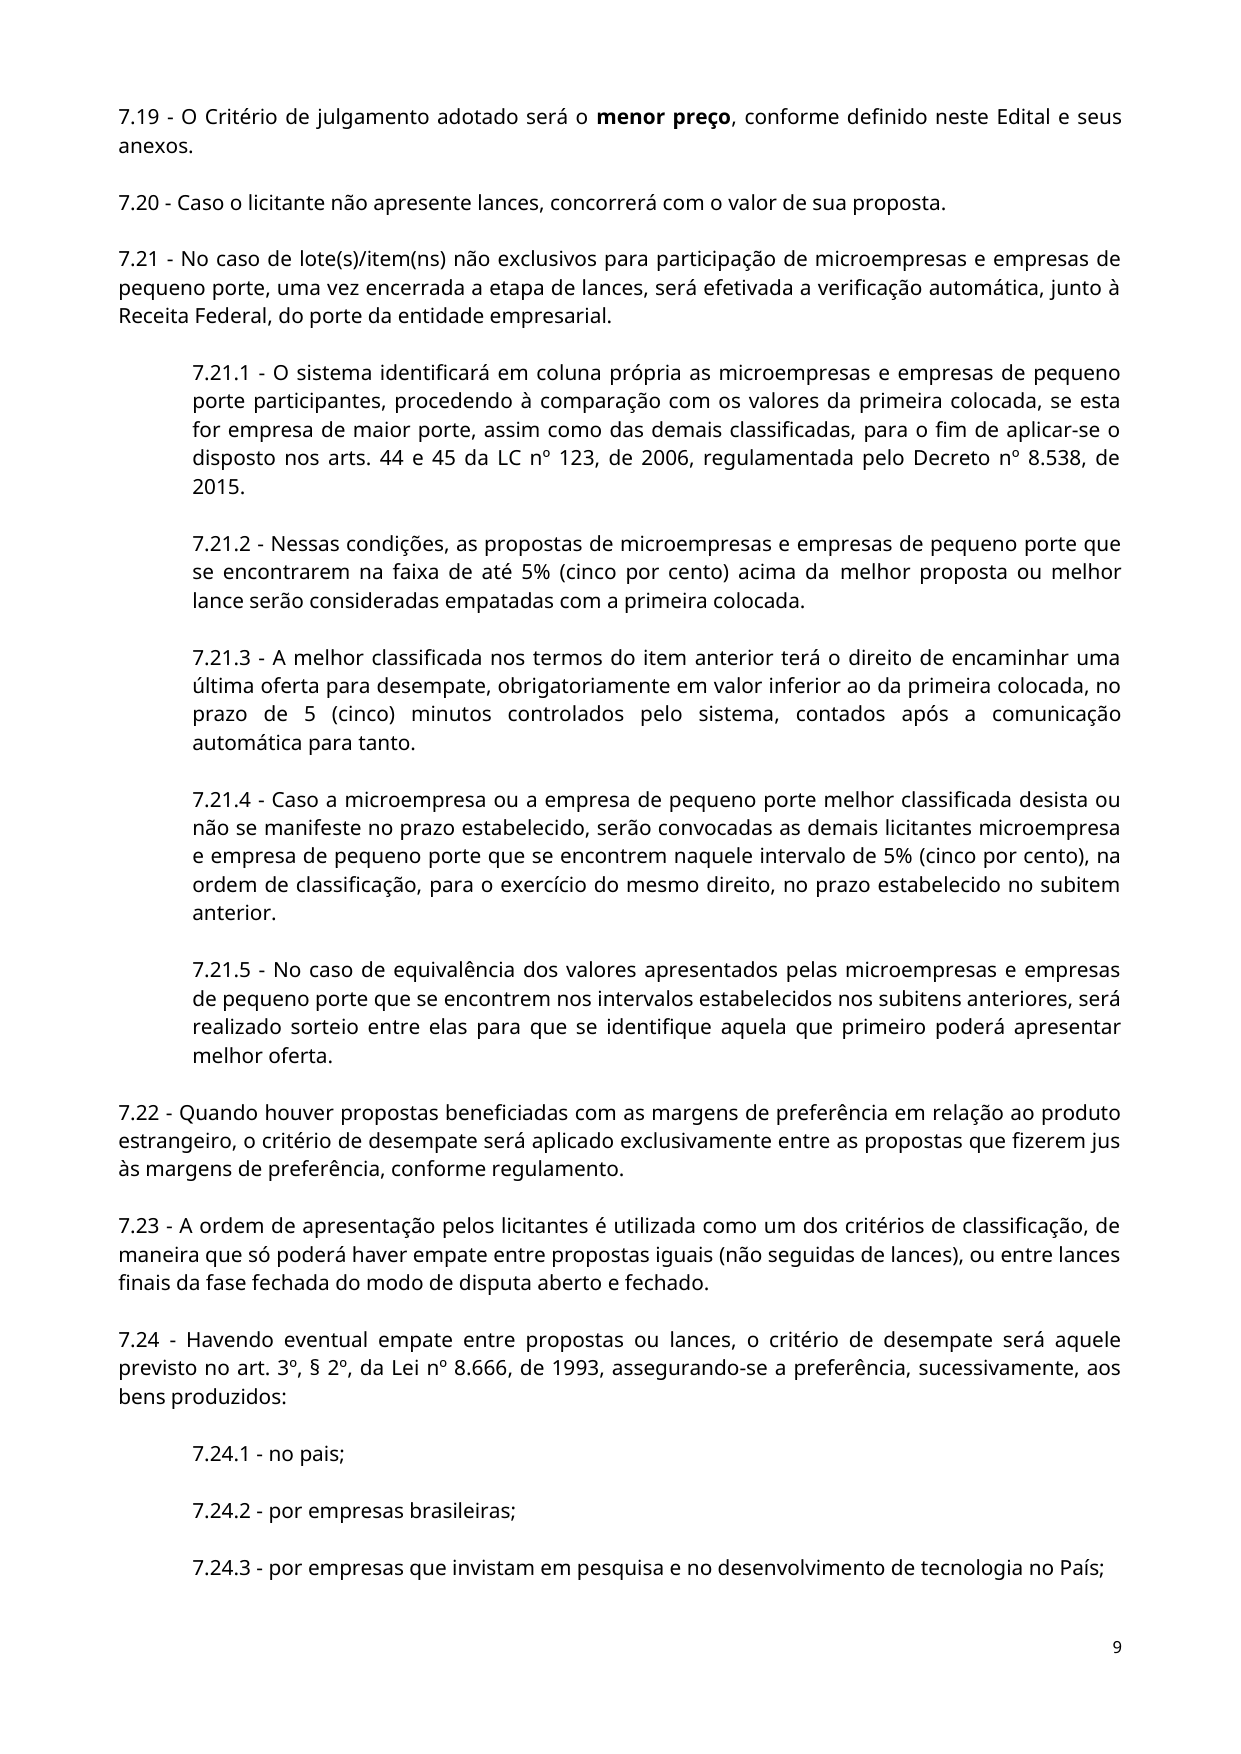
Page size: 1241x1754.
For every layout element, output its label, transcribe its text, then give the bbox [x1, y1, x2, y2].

text 7.22 - Quando houver propostas beneficiadas com as margens de preferência em relação ao produto estrangeiro, o critério de desempate será aplicado exclusivamente entre as propostas que fizerem jus às margens de preferência, conforme regulamento. [118, 1098, 1122, 1183]
text 7.24 - Havendo eventual empate entre propostas ou lances, o critério de desempate será aquele previsto no art. 3º, § 2º, da Lei nº 8.666, de 1993, assegurando-se a preferência, sucessivamente, aos bens produzidos: [118, 1325, 1122, 1410]
text 7.24.2 - por empresas brasileiras; [192, 1496, 1122, 1524]
text 7.24.3 - por empresas que invistam em pesquisa e no desenvolvimento de tecnologia no País; [192, 1553, 1122, 1581]
text 7.21 - No caso de lote(s)/item(ns) não exclusivos para participação de microempresas e empresas de pequeno porte, uma vez encerrada a etapa de lances, será efetivada a verificação automática, junto à Receita Federal, do porte da entidade empresarial. [118, 244, 1122, 330]
text 7.20 - Caso o licitante não apresente lances, concorrerá com o valor de sua proposta. [118, 188, 1122, 216]
text 7.21.4 - Caso a microempresa ou a empresa de pequeno porte melhor classificada desista ou não se manifeste no prazo estabelecido, serão convocadas as demais licitantes microempresa e empresa de pequeno porte que se encontrem naquele intervalo de 5% (cinco por cento), na ordem de classificação, para o exercício do mesmo direito, no prazo estabelecido no subitem anterior. [192, 785, 1122, 927]
text 7.21.1 - O sistema identificará em coluna própria as microempresas e empresas de pequeno porte participantes, procedendo à comparação com os valores da primeira colocada, se esta for empresa de maior porte, assim como das demais classificadas, para o fim de aplicar-se o disposto nos arts. 44 e 45 da LC nº 123, de 2006, regulamentada pelo Decreto nº 8.538, de 2015. [192, 358, 1122, 500]
text 7.24.1 - no pais; [192, 1439, 1122, 1467]
text 7.21.2 - Nessas condições, as propostas de microempresas e empresas de pequeno porte que se encontrarem na faixa de até 5% (cinco por cento) acima da melhor proposta ou melhor lance serão consideradas empatadas com a primeira colocada. [192, 529, 1122, 614]
text 7.21.3 - A melhor classificada nos termos do item anterior terá o direito de encaminhar uma última oferta para desempate, obrigatoriamente em valor inferior ao da primeira colocada, no prazo de 5 (cinco) minutos controlados pelo sistema, contados após a comunicação automática para tanto. [192, 643, 1122, 756]
text 7.19 - O Critério de julgamento adotado será o menor preço, conforme definido neste Edital e seus anexos. [118, 102, 1122, 159]
text 7.21.5 - No caso de equivalência dos valores apresentados pelas microempresas e empresas de pequeno porte que se encontrem nos intervalos estabelecidos nos subitens anteriores, será realizado sorteio entre elas para que se identifique aquela que primeiro poderá apresentar melhor oferta. [192, 955, 1122, 1069]
text 7.23 - A ordem de apresentação pelos licitantes é utilizada como um dos critérios de classificação, de maneira que só poderá haver empate entre propostas iguais (não seguidas de lances), ou entre lances finais da fase fechada do modo de disputa aberto e fechado. [118, 1211, 1122, 1297]
